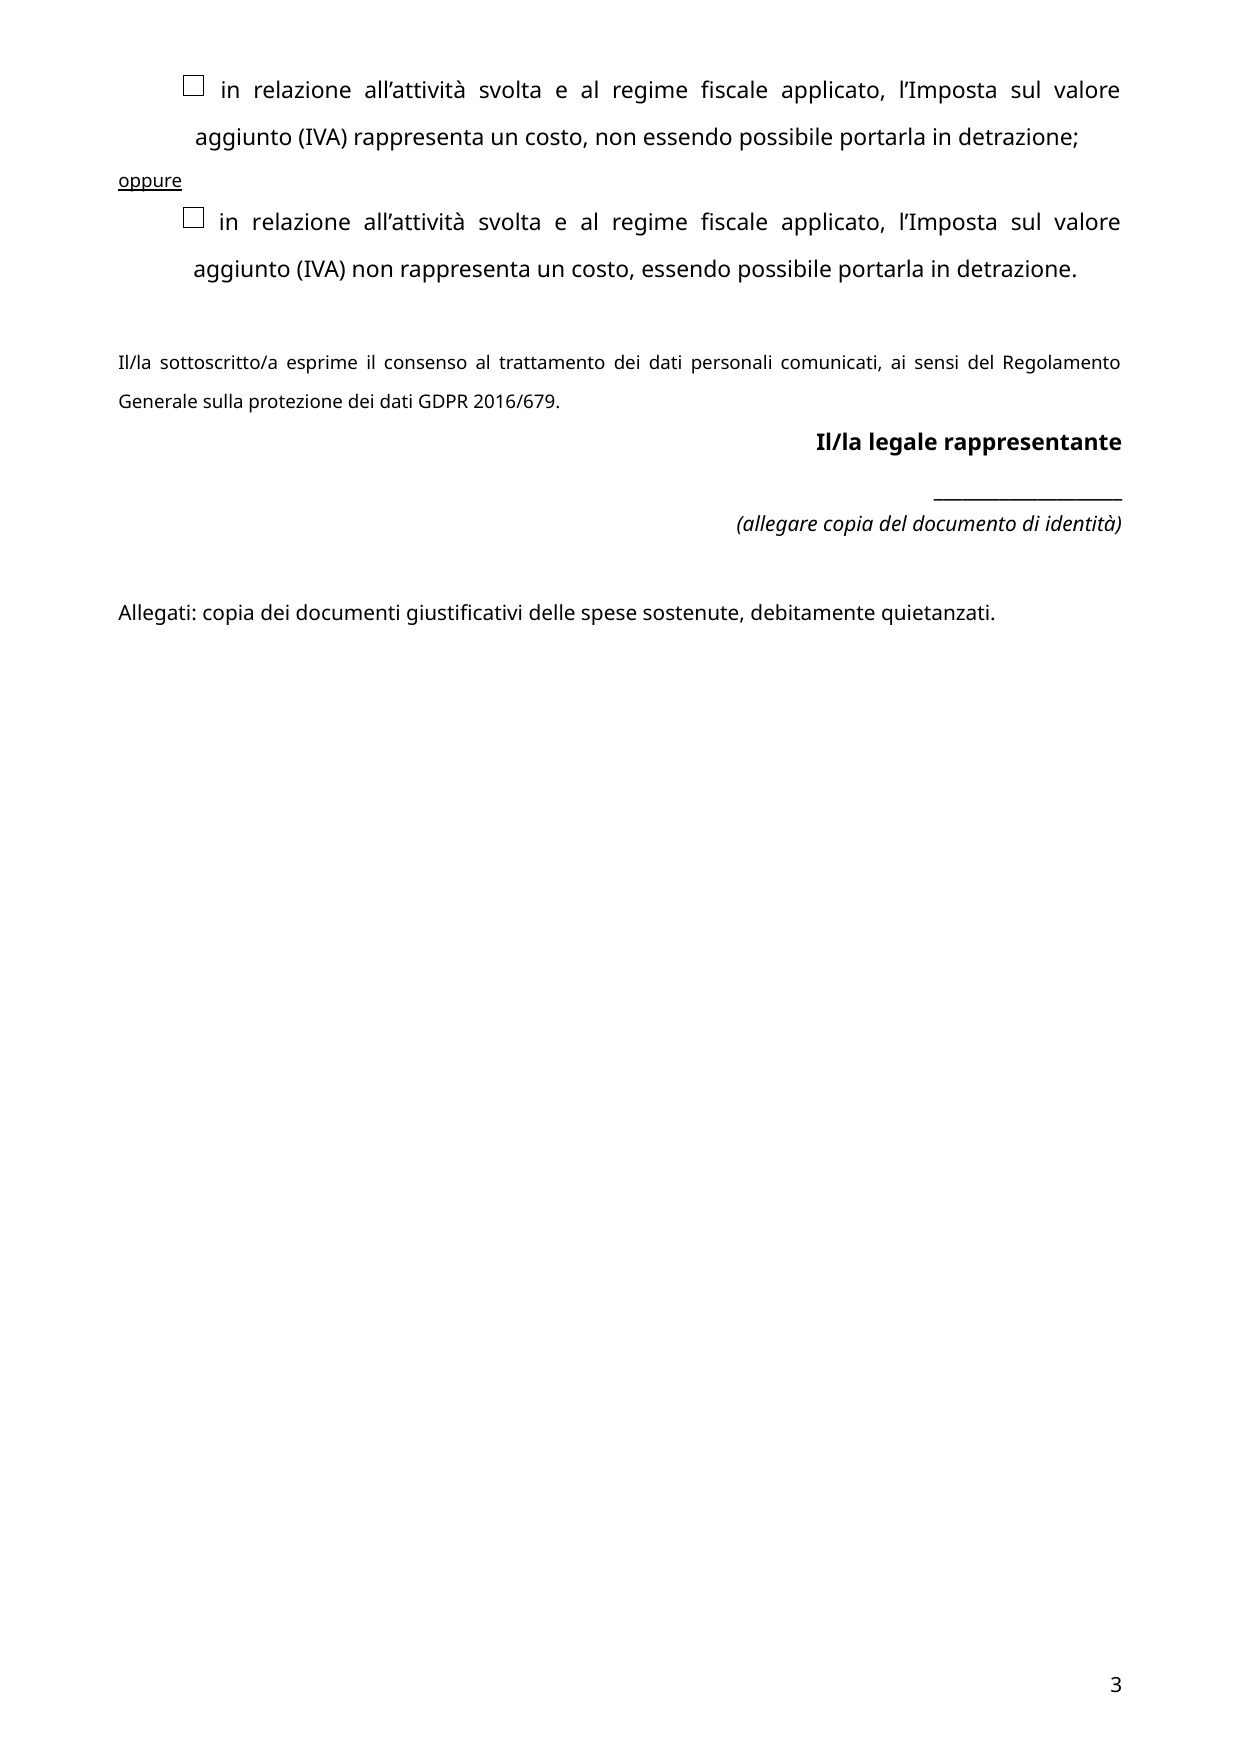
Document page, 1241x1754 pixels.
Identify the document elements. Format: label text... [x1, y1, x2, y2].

list Il/la legale rappresentante [193, 426, 1122, 457]
list Il/la sottoscritto/a esprime il consenso al trattamento dei dati personali comunicati, ai sensi del Regolamento Generale sulla protezione dei dati GDPR 2016/679. [118, 350, 1122, 413]
list in relazione all’attività svolta e al regime fiscale applicato, l’Imposta sul valore aggiunto (IVA) non rappresenta un costo, essendo possibile portarla in detrazione. [156, 206, 1122, 284]
list Allegati: copia dei documenti giustificativi delle spese sostenute, debitamente quietanzati. [118, 598, 1122, 627]
text in relazione all’attività svolta e al regime fiscale applicato, l’Imposta sul valore aggiunto (IVA) rappresenta un costo, non essendo possibile portarla in detrazione; [195, 74, 1122, 152]
list ____________________ [193, 473, 1122, 504]
text oppure [118, 168, 1122, 193]
list (allegare copia del documento di identità) [193, 509, 1122, 537]
